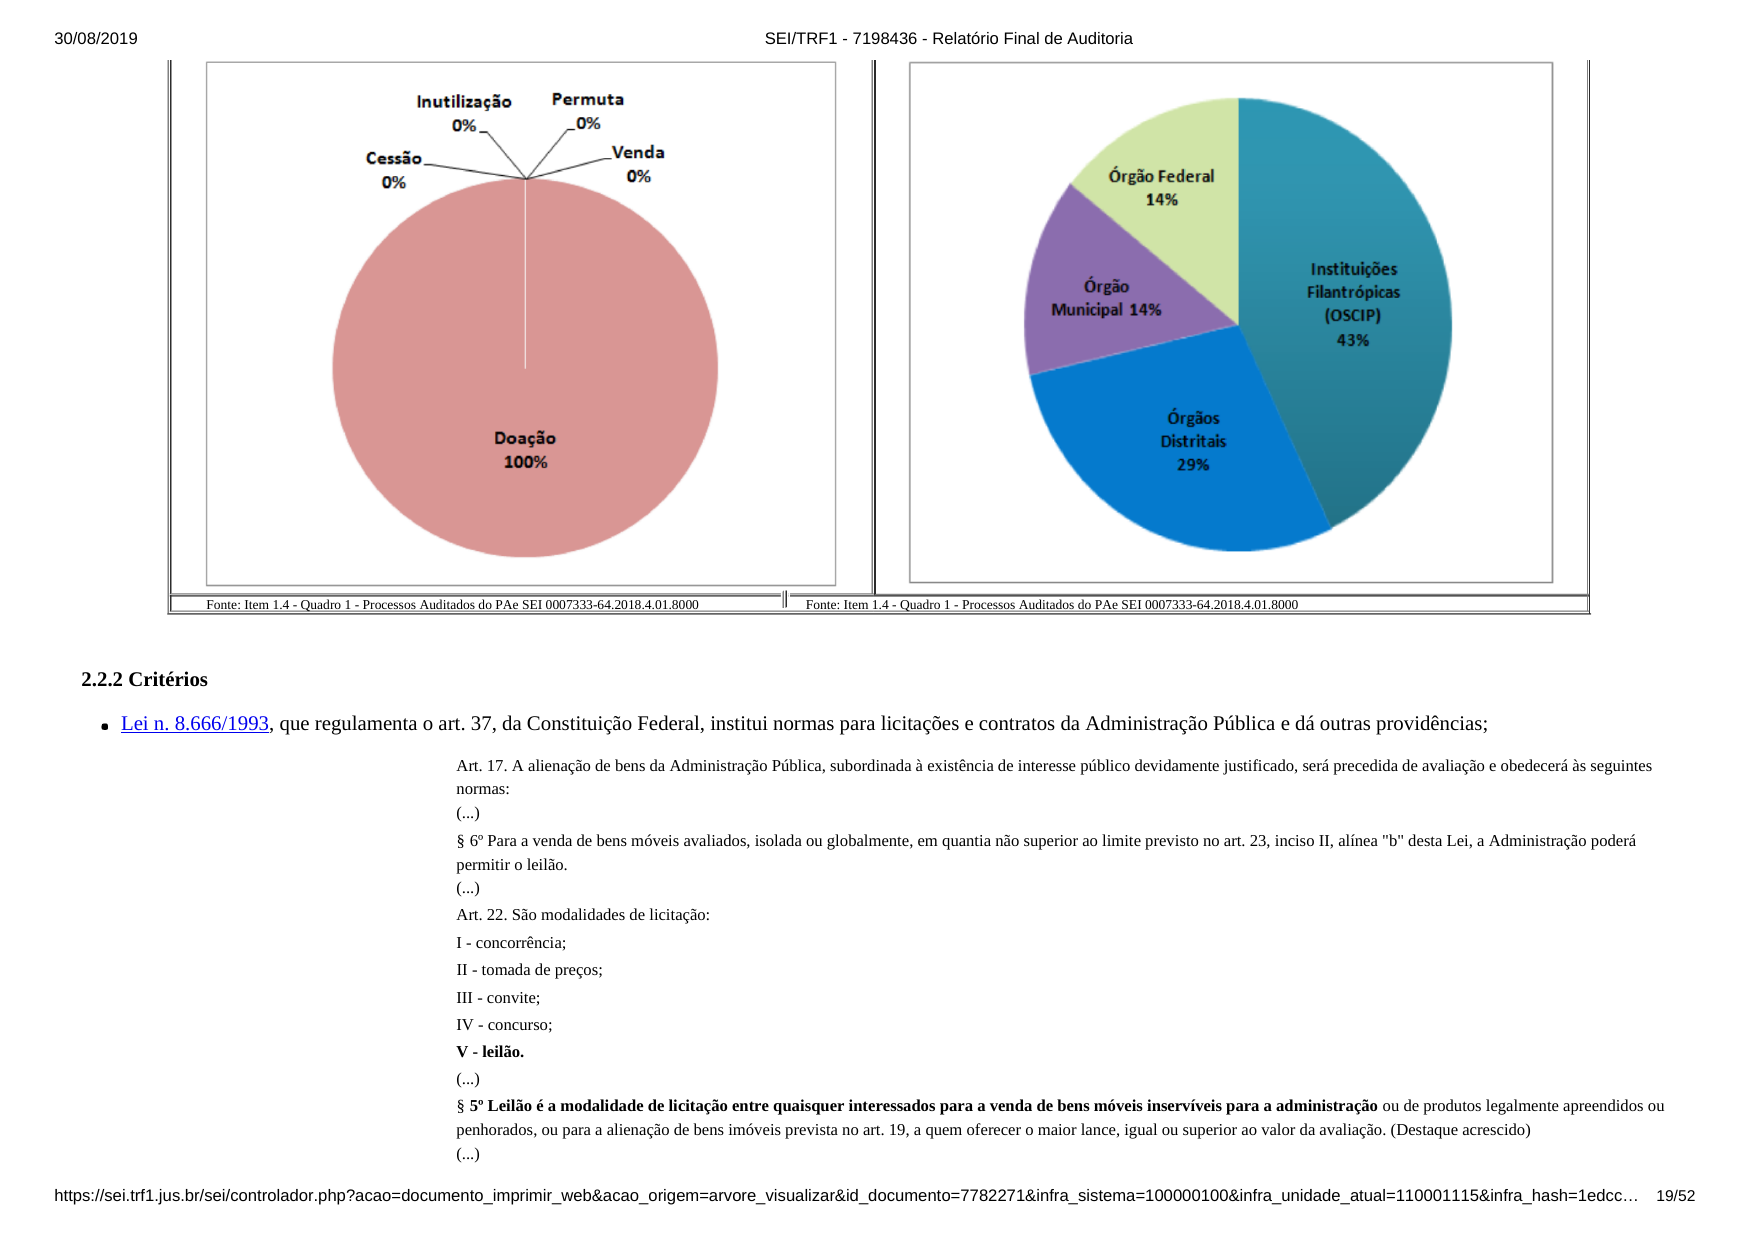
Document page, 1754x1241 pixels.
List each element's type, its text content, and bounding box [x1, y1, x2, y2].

picture [166, 60, 1592, 616]
list 6º Para a venda de bens móveis avaliados, isolada ou globalmente, em quantia não superior ao limite previsto no art. 23, inciso II, alínea "b" desta Lei, a Administração poderá permitir o leilão. [456, 831, 1685, 874]
list - tomada de preços; III - convite; [456, 960, 606, 1007]
picture [99, 721, 110, 732]
text https://sei.trf1.jus.br/sei/controlador.php?acao=documento_imprimir_web&acao_origem=arvore_visualizar&id_documento=7782271&infra_sistema=100000100&infra_unidade_atual=110001115&infra_hash=1edcc… 19/52 [54, 1186, 1700, 1205]
text I - concorrência; [456, 933, 1700, 952]
text Lei n. 8.666/1993, que regulamenta o art. 37, da Constituição Federal, institui normas para licitações e contratos da Administração Pública e dá outras providências; [121, 711, 1700, 735]
text (...) [456, 1143, 1700, 1163]
text IV - concurso; [456, 1015, 1700, 1034]
text (...) [456, 803, 1700, 822]
text V - leilão. (...) [456, 1041, 525, 1088]
text Art. 17. A alienação de bens da Administração Pública, subordinada à existência de interesse público devidamente justificado, será precedida de avaliação e obedecerá às seguintes normas: [456, 756, 1685, 798]
text 2.2.2 Critérios [81, 667, 1700, 691]
list 5º Leilão é a modalidade de licitação entre quaisquer interessados para a venda de bens móveis inservíveis para a administração ou de produtos legalmente apreendidos ou penhorados, ou para a alienação de bens imóveis prevista no art. 19, a quem oferecer o maior lance, igual ou superior ao valor da avaliação. (Destaque acrescido) [456, 1096, 1685, 1139]
text (...) [456, 878, 1700, 897]
text Art. 22. São modalidades de licitação: [456, 905, 1700, 924]
text 30/08/2019 SEI/TRF1 - 7198436 - Relatório Final de Auditoria [54, 29, 1700, 48]
